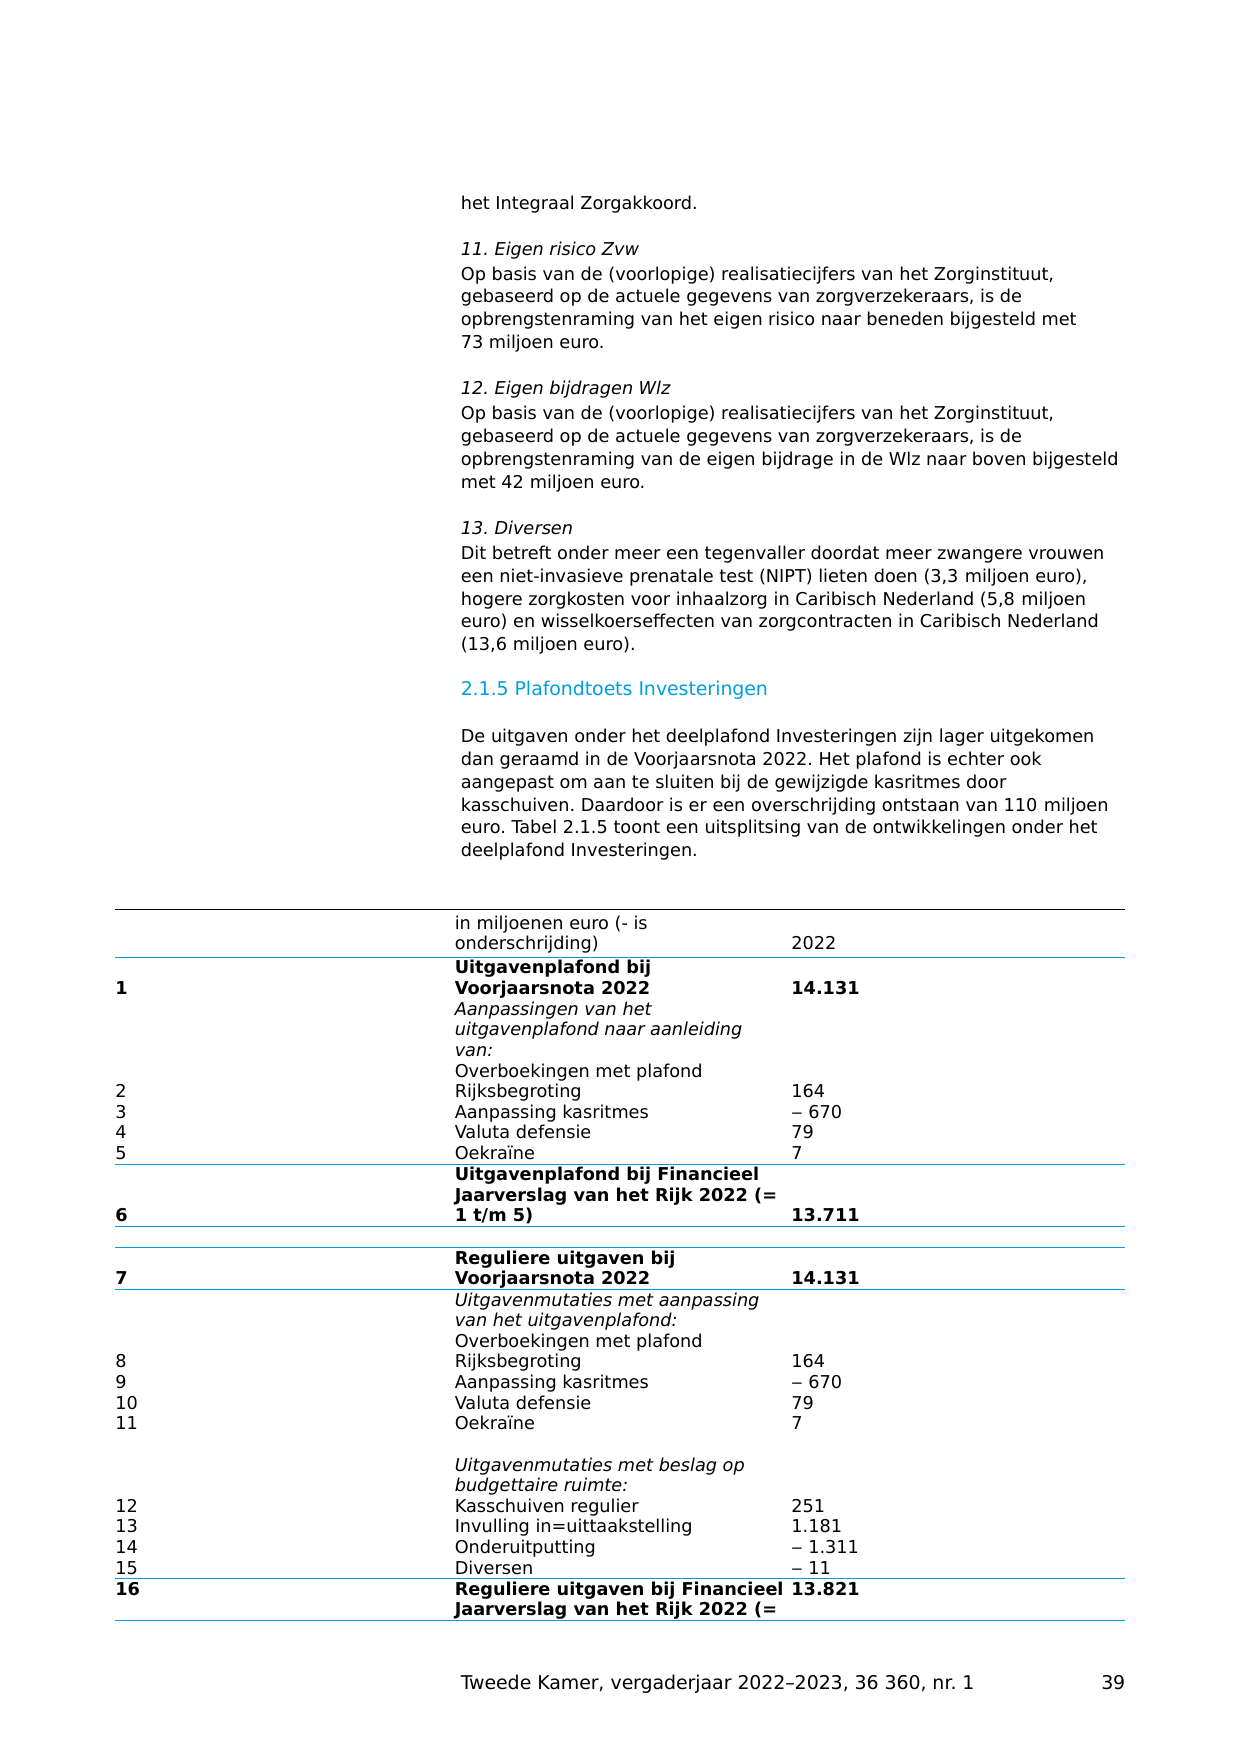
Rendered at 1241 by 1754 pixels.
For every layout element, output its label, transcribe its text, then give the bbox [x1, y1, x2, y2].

table_cell Uitgavenmutaties met beslag op budgettaire ruimte: [452, 1455, 788, 1496]
table_cell Overboekingen met plafond Rijksbegroting [452, 1331, 788, 1372]
table_cell Reguliere uitgaven bij Financieel Jaarverslag van het Rijk 2022 (= [452, 1579, 788, 1620]
title 2.1.5 Plafondtoets Investeringen [461, 678, 1125, 700]
table_cell 7 [788, 1413, 1125, 1434]
table_cell 2022 [788, 910, 1125, 957]
table_cell 164 [788, 1061, 1125, 1102]
table_cell Aanpassing kasritmes [452, 1372, 788, 1393]
table_cell 13.711 [788, 1165, 1125, 1226]
text Dit betreft onder meer een tegenvaller doordat meer zwangere vrouwen een niet-invasieve prenatale test (NIPT) lieten doen (3,3 miljoen euro), hogere zorgkosten voor inhaalzorg in Caribisch Nederland (5,8 miljoen euro) en wisselkoerseffecten van zorgcontracten in Caribisch Nederland (13,6 miljoen euro). [461, 541, 1125, 655]
text 11. Eigen risico Zvw [461, 237, 1125, 259]
table_cell Reguliere uitgaven bij Voorjaarsnota 2022 [452, 1248, 788, 1289]
table_cell [115, 1227, 452, 1247]
table_cell 9 [115, 1372, 452, 1393]
table_cell 4 [115, 1123, 452, 1143]
table_cell [115, 910, 452, 957]
table_cell in miljoenen euro (- is onderschrijding) [452, 910, 788, 957]
table_cell 2 [115, 1061, 452, 1102]
table_cell Oekraïne [452, 1143, 788, 1164]
table_cell Overboekingen met plafond Rijksbegroting [452, 1061, 788, 1102]
table_cell 13.821 [788, 1579, 1125, 1620]
table_cell 3 [115, 1102, 452, 1122]
table_cell [452, 1434, 788, 1454]
table_cell 11 [115, 1413, 452, 1434]
table_cell Oekraïne [452, 1413, 788, 1434]
table_cell 8 [115, 1331, 452, 1372]
table_cell ‒ 670 [788, 1102, 1125, 1122]
table_cell Aanpassingen van het uitgavenplafond naar aanleiding van: [452, 999, 788, 1061]
table_cell 10 [115, 1393, 452, 1413]
table_cell [115, 1455, 452, 1496]
text De uitgaven onder het deelplafond Investeringen zijn lager uitgekomen dan geraamd in de Voorjaarsnota 2022. Het plafond is echter ook aangepast om aan te sluiten bij de gewijzigde kasritmes door kasschuiven. Daardoor is er een overschrijding ontstaan van 110 miljoen euro. Tabel 2.1.5 toont een uitsplitsing van de ontwikkelingen onder het deelplafond Investeringen. [461, 724, 1125, 861]
table_cell 6 [115, 1165, 452, 1226]
table_cell 164 [788, 1331, 1125, 1372]
table_cell Valuta defensie [452, 1393, 788, 1413]
table_cell 14.131 [788, 958, 1125, 999]
table_cell Invulling in=uittaakstelling [452, 1516, 788, 1537]
table_cell 251 [788, 1496, 1125, 1516]
table_cell 12 [115, 1496, 452, 1516]
table_cell Uitgavenplafond bij Financieel Jaarverslag van het Rijk 2022 (= 1 t/m 5) [452, 1165, 788, 1226]
text Op basis van de (voorlopige) realisatiecijfers van het Zorginstituut, gebaseerd op de actuele gegevens van zorgverzekeraars, is de opbrengstenraming van het eigen risico naar beneden bijgesteld met 73 miljoen euro. [461, 262, 1125, 353]
table_cell 13 [115, 1516, 452, 1537]
table_cell Uitgavenmutaties met aanpassing van het uitgavenplafond: [452, 1290, 788, 1331]
table_cell 16 [115, 1579, 452, 1620]
table_cell 14.131 [788, 1248, 1125, 1289]
table_cell [452, 1227, 788, 1247]
table_cell Kasschuiven regulier [452, 1496, 788, 1516]
table_cell [115, 1290, 452, 1331]
table_cell 5 [115, 1143, 452, 1164]
table_cell ‒ 670 [788, 1372, 1125, 1393]
text Op basis van de (voorlopige) realisatiecijfers van het Zorginstituut, gebaseerd op de actuele gegevens van zorgverzekeraars, is de opbrengstenraming van de eigen bijdrage in de Wlz naar boven bijgesteld met 42 miljoen euro. [461, 401, 1125, 493]
table_cell 15 [115, 1558, 452, 1578]
table_cell 14 [115, 1537, 452, 1558]
table_cell Uitgavenplafond bij Voorjaarsnota 2022 [452, 958, 788, 999]
table_cell [788, 999, 1125, 1061]
table_cell 79 [788, 1393, 1125, 1413]
table_cell Onderuitputting [452, 1537, 788, 1558]
table_cell [788, 1290, 1125, 1331]
table_cell [788, 1434, 1125, 1454]
table_cell Diversen [452, 1558, 788, 1578]
text het Integraal Zorgakkoord. [461, 191, 1125, 214]
table_cell 79 [788, 1123, 1125, 1143]
text 13. Diversen [461, 516, 1125, 539]
table_cell 1.181 [788, 1516, 1125, 1537]
table_cell 1 [115, 958, 452, 999]
table_cell 7 [115, 1248, 452, 1289]
table_cell ‒ 1.311 [788, 1537, 1125, 1558]
text 12. Eigen bijdragen Wlz [461, 376, 1125, 399]
table_cell [788, 1455, 1125, 1496]
table_header Tabel 2.1.5 Plafondtoets Investeringen [115, 884, 1125, 909]
table_cell Valuta defensie [452, 1123, 788, 1143]
table_cell Aanpassing kasritmes [452, 1102, 788, 1122]
table_cell [788, 1227, 1125, 1247]
table_cell ‒ 11 [788, 1558, 1125, 1578]
table_cell [115, 1434, 452, 1454]
table_cell 7 [788, 1143, 1125, 1164]
table_cell [115, 999, 452, 1061]
